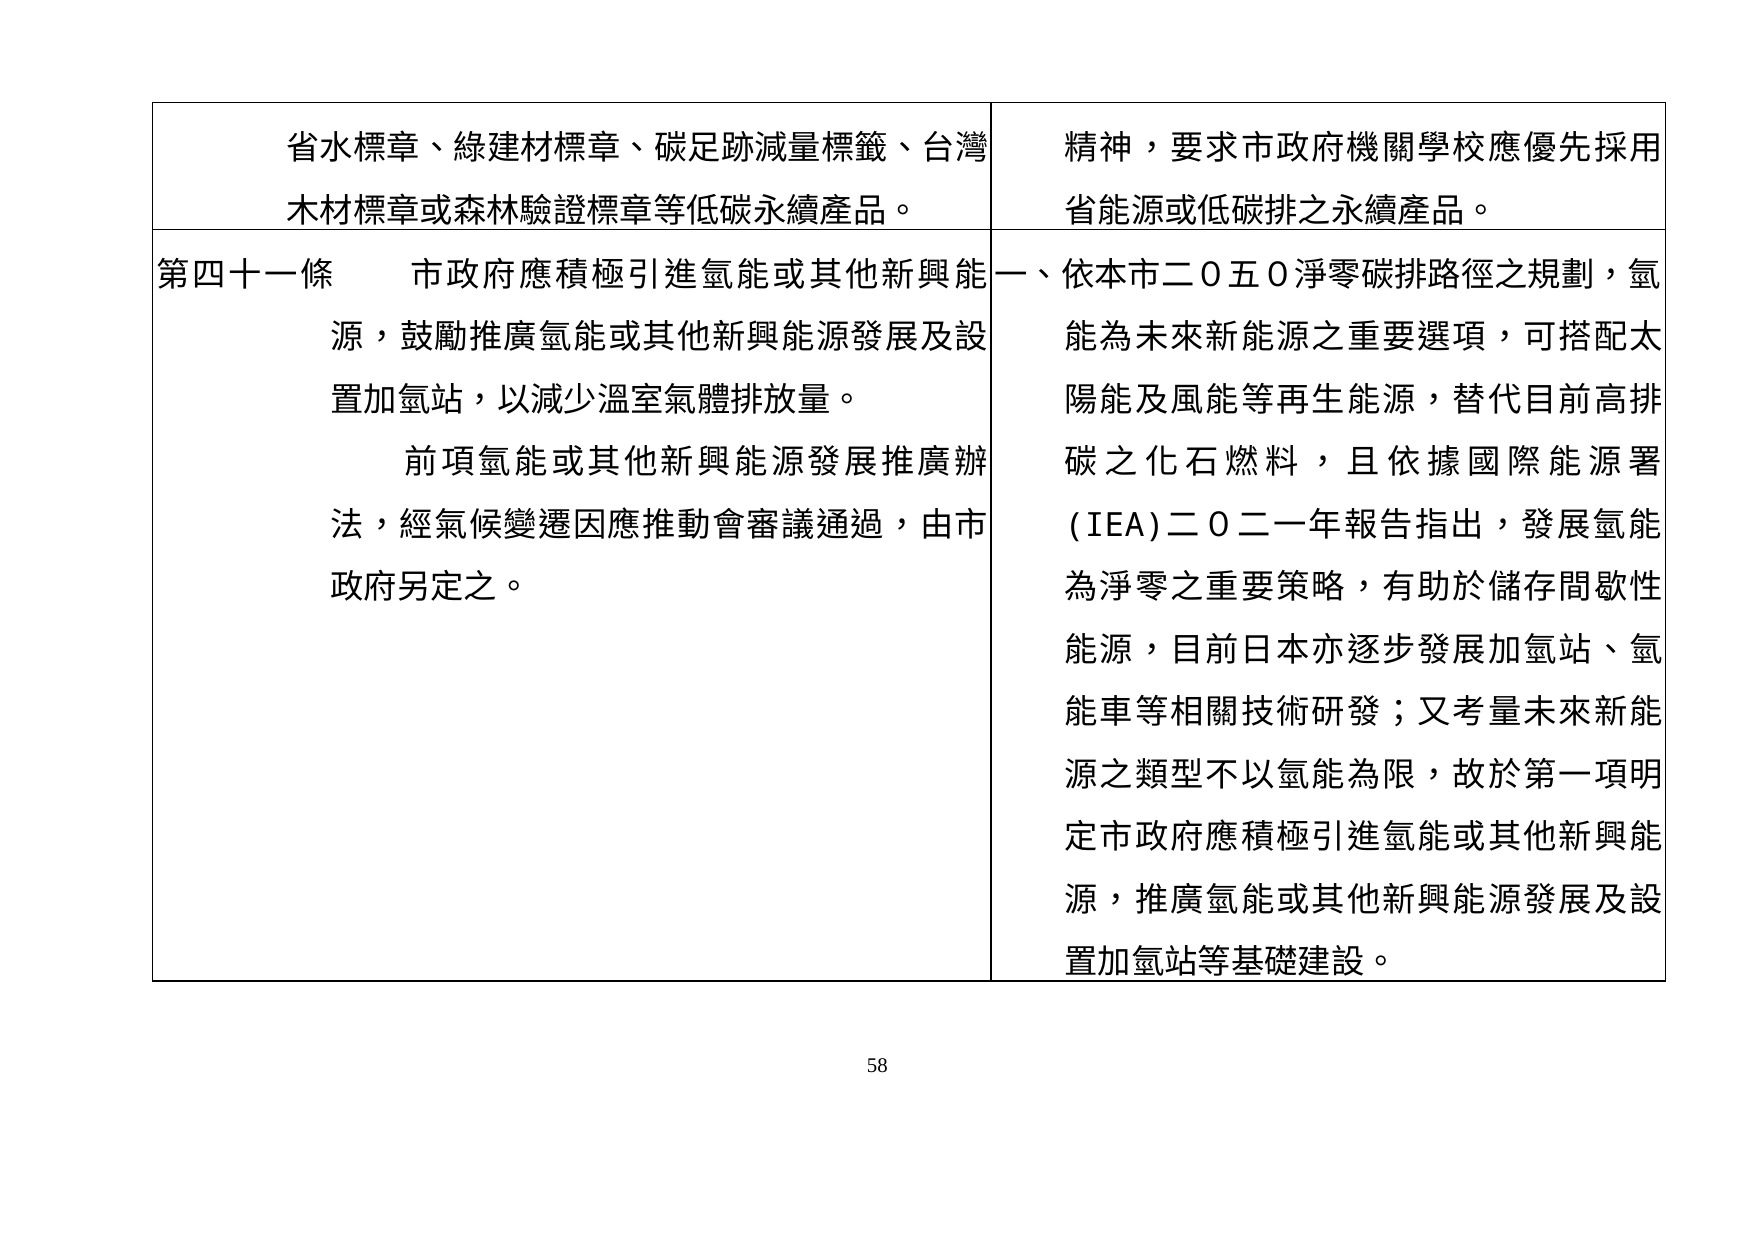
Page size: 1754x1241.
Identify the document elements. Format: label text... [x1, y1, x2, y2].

table_cell 省水標章、綠建材標章、碳足跡減量標籤、台灣木材標章或森林驗證標章等低碳永續產品。 [153, 103, 990, 228]
table_cell 精神，要求市政府機關學校應優先採用省能源或低碳排之永續產品。 [992, 103, 1665, 228]
table_cell 第四十一條 市政府應積極引進氫能或其他新興能源，鼓勵推廣氫能或其他新興能源發展及設置加氫站，以減少溫室氣體排放量。 前項氫能或其他新興能源發展推廣辦法，經氣候變遷因應推動會審議通過，由市政府另定之。 [153, 230, 990, 980]
table_cell 一、依本市二０五０淨零碳排路徑之規劃，氫能為未來新能源之重要選項，可搭配太陽能及風能等再生能源，替代目前高排碳之化石燃料，且依據國際能源署(IEA)二０二一年報告指出，發展氫能為淨零之重要策略，有助於儲存間歇性能源，目前日本亦逐步發展加氫站、氫能車等相關技術研發；又考量未來新能源之類型不以氫能為限，故於第一項明定市政府應積極引進氫能或其他新興能源，推廣氫能或其他新興能源發展及設置加氫站等基礎建設。 [992, 230, 1665, 980]
